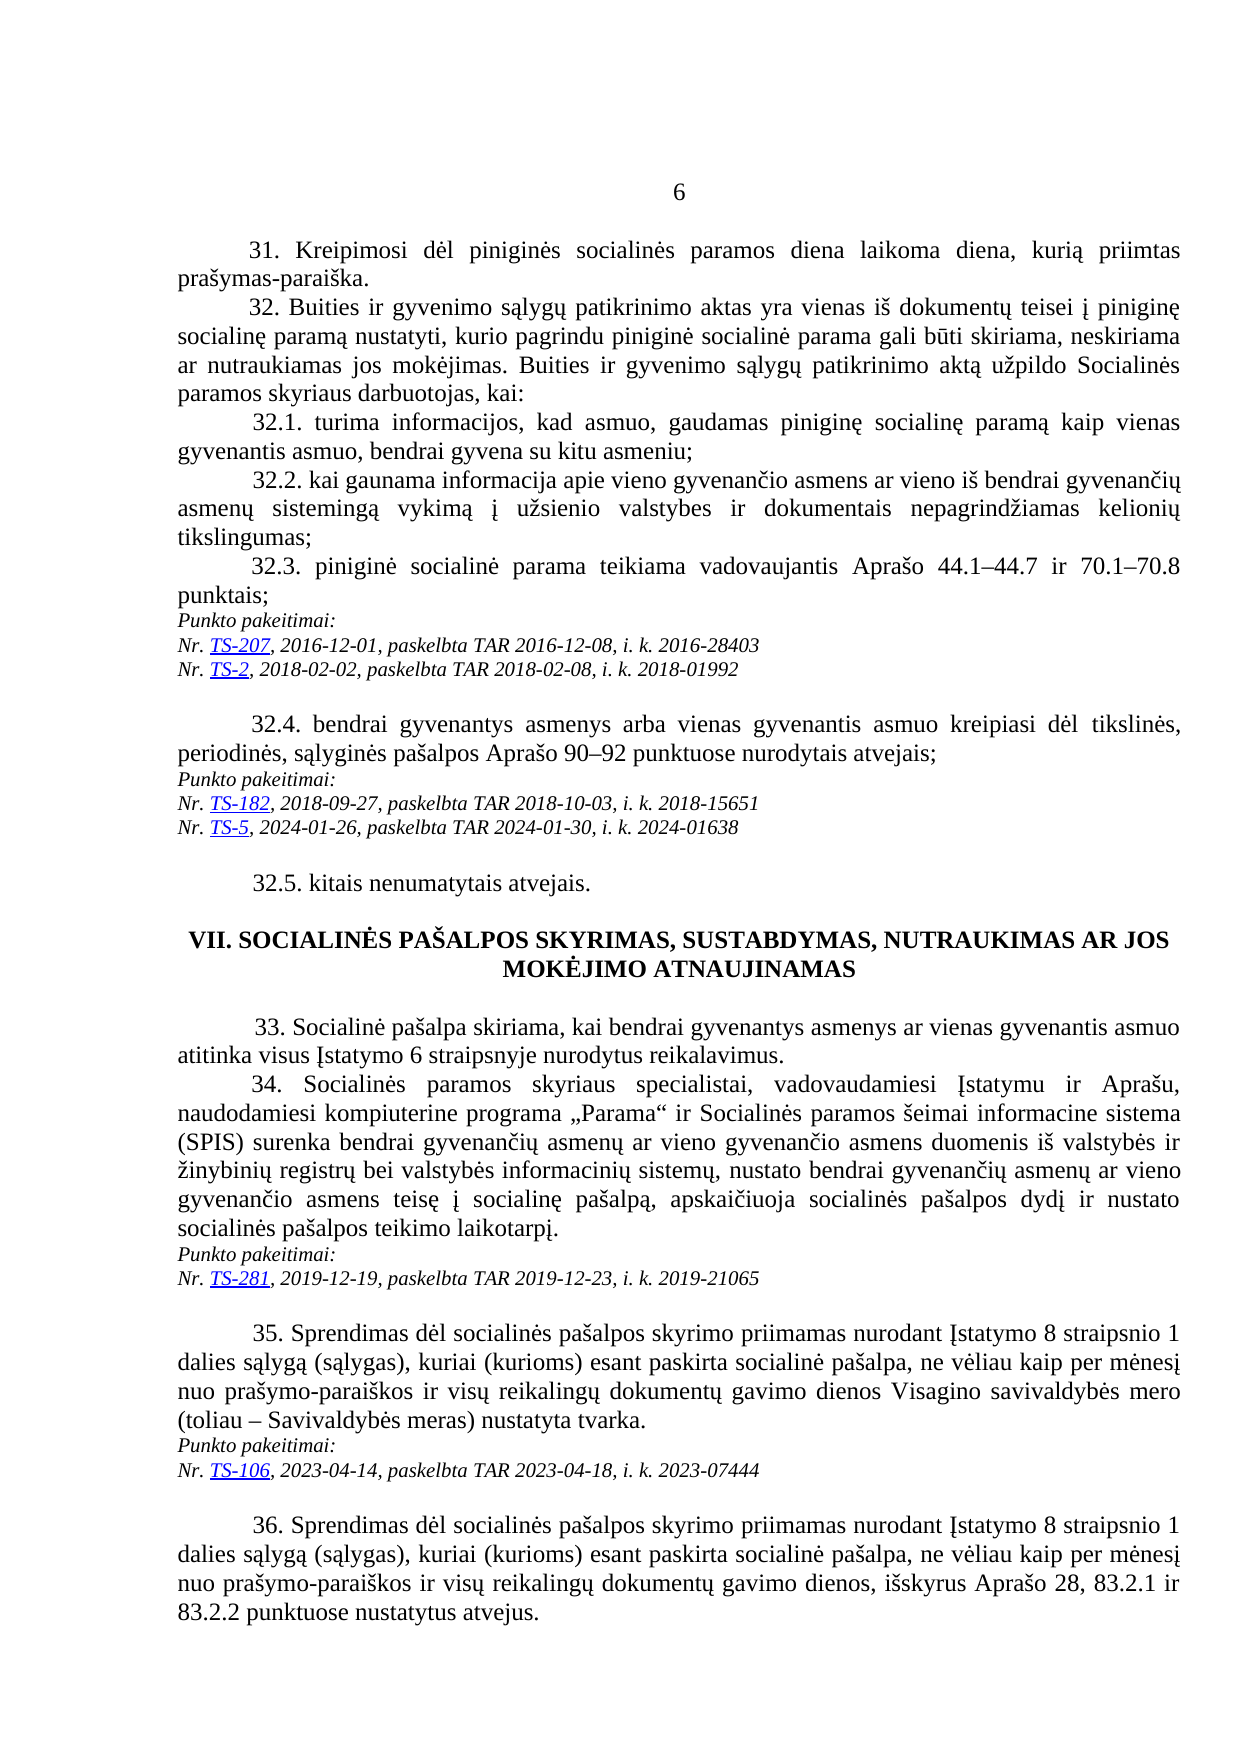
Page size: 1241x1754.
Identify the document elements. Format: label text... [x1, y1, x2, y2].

text 32.2. kai gaunama informacija apie vieno gyvenančio asmens ar vieno iš bendrai gyvenančių asmenų sistemingą vykimą į užsienio valstybes ir dokumentais nepagrindžiamas kelionių tikslingumas; [177, 465, 1181, 551]
text 31. Kreipimosi dėl piniginės socialinės paramos diena laikoma diena, kurią priimtas prašymas-paraiška. [177, 235, 1181, 292]
text Nr. TS-5, 2024-01-26, paskelbta TAR 2024-01-30, i. k. 2024-01638 [177, 815, 1181, 839]
text Nr. TS-106, 2023-04-14, paskelbta TAR 2023-04-18, i. k. 2023-07444 [177, 1457, 1181, 1482]
text Nr. TS-182, 2018-09-27, paskelbta TAR 2018-10-03, i. k. 2018-15651 [177, 791, 1181, 815]
text VII. SOCIALINĖS PAŠALPOS SKYRIMAS, SUSTABDYMAS, NUTRAUKIMAS AR JOS MOKĖJIMO ATNAUJINAMAS [177, 925, 1181, 983]
text Punkto pakeitimai: [177, 608, 1181, 632]
text Punkto pakeitimai: [177, 1433, 1181, 1457]
text Nr. TS-2, 2018-02-02, paskelbta TAR 2018-02-08, i. k. 2018-01992 [177, 657, 1181, 681]
text 36. Sprendimas dėl socialinės pašalpos skyrimo priimamas nurodant Įstatymo 8 straipsnio 1 dalies sąlygą (sąlygas), kuriai (kurioms) esant paskirta socialinė pašalpa, ne vėliau kaip per mėnesį nuo prašymo-paraiškos ir visų reikalingų dokumentų gavimo dienos, išskyrus Aprašo 28, 83.2.1 ir 83.2.2 punktuose nustatytus atvejus. [177, 1510, 1181, 1625]
text 33. Socialinė pašalpa skiriama, kai bendrai gyvenantys asmenys ar vienas gyvenantis asmuo atitinka visus Įstatymo 6 straipsnyje nurodytus reikalavimus. [177, 1012, 1181, 1069]
text 32.4. bendrai gyvenantys asmenys arba vienas gyvenantis asmuo kreipiasi dėl tikslinės, periodinės, sąlyginės pašalpos Aprašo 90–92 punktuose nurodytais atvejais; [177, 709, 1181, 767]
text 35. Sprendimas dėl socialinės pašalpos skyrimo priimamas nurodant Įstatymo 8 straipsnio 1 dalies sąlygą (sąlygas), kuriai (kurioms) esant paskirta socialinė pašalpa, ne vėliau kaip per mėnesį nuo prašymo-paraiškos ir visų reikalingų dokumentų gavimo dienos Visagino savivaldybės mero (toliau – Savivaldybės meras) nustatyta tvarka. [177, 1318, 1181, 1433]
text 32.5. kitais nenumatytais atvejais. [177, 868, 1181, 897]
text Nr. TS-281, 2019-12-19, paskelbta TAR 2019-12-23, i. k. 2019-21065 [177, 1266, 1181, 1290]
text 32.1. turima informacijos, kad asmuo, gaudamas piniginę socialinę paramą kaip vienas gyvenantis asmuo, bendrai gyvena su kitu asmeniu; [177, 407, 1181, 465]
text 34. Socialinės paramos skyriaus specialistai, vadovaudamiesi Įstatymu ir Aprašu, naudodamiesi kompiuterine programa „Parama“ ir Socialinės paramos šeimai informacine sistema (SPIS) surenka bendrai gyvenančių asmenų ar vieno gyvenančio asmens duomenis iš valstybės ir žinybinių registrų bei valstybės informacinių sistemų, nustato bendrai gyvenančių asmenų ar vieno gyvenančio asmens teisę į socialinę pašalpą, apskaičiuoja socialinės pašalpos dydį ir nustato socialinės pašalpos teikimo laikotarpį. [177, 1069, 1181, 1242]
text Punkto pakeitimai: [177, 767, 1181, 791]
text Punkto pakeitimai: [177, 1242, 1181, 1266]
text Nr. TS-207, 2016-12-01, paskelbta TAR 2016-12-08, i. k. 2016-28403 [177, 632, 1181, 657]
text 32.3. piniginė socialinė parama teikiama vadovaujantis Aprašo 44.1–44.7 ir 70.1–70.8 punktais; [177, 551, 1181, 608]
text 32. Buities ir gyvenimo sąlygų patikrinimo aktas yra vienas iš dokumentų teisei į piniginę socialinę paramą nustatyti, kurio pagrindu piniginė socialinė parama gali būti skiriama, neskiriama ar nutraukiamas jos mokėjimas. Buities ir gyvenimo sąlygų patikrinimo aktą užpildo Socialinės paramos skyriaus darbuotojas, kai: [177, 292, 1181, 407]
